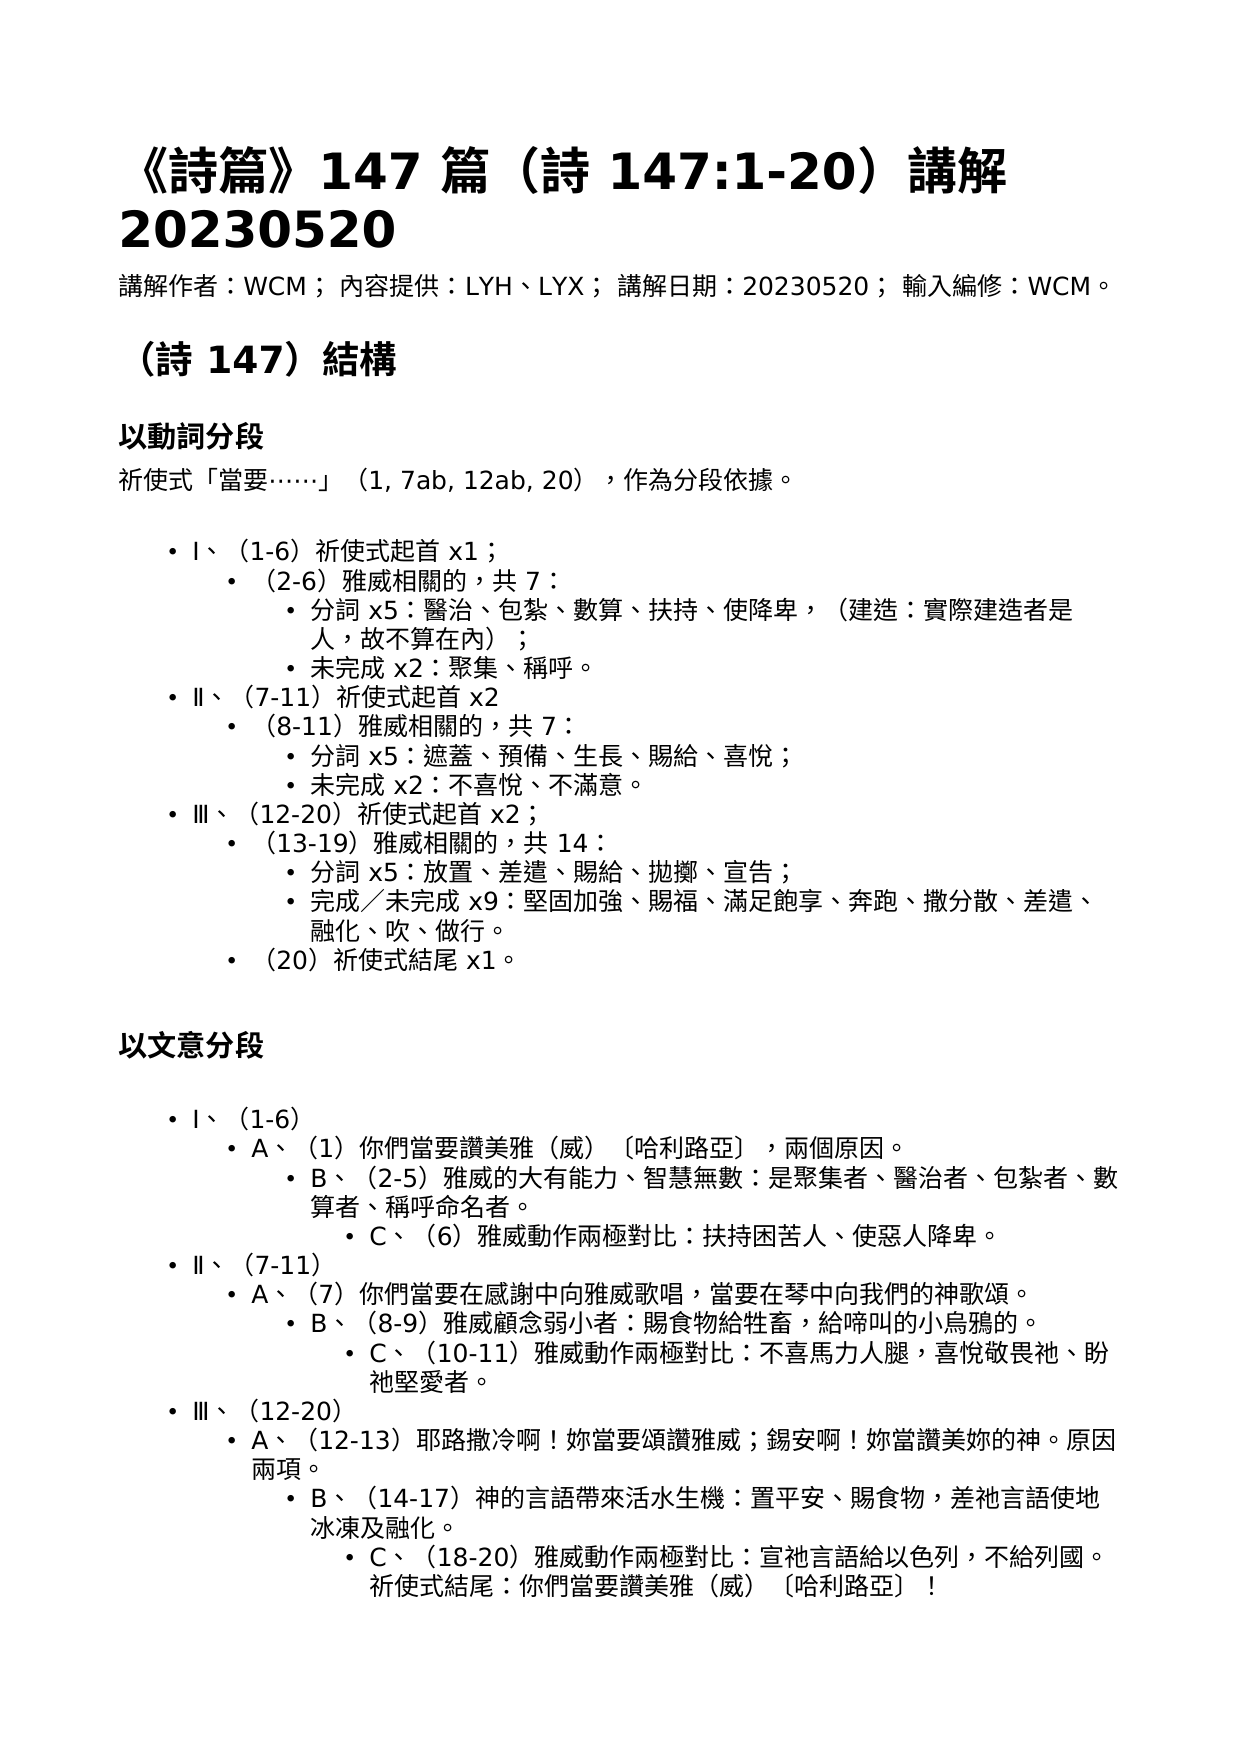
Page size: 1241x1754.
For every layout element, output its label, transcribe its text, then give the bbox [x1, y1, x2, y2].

list C、（10-11）雅威動作兩極對比：不喜馬力人腿，喜悅敬畏祂、盼祂堅愛者。 [354, 1339, 1122, 1397]
list 分詞 x5：放置、差遣、賜給、拋擲、宣告； [295, 858, 1122, 887]
list Ⅰ、（1-6） [177, 1105, 1122, 1134]
list A、（1）你們當要讚美雅（威）〔哈利路亞〕，兩個原因。 [236, 1134, 1122, 1164]
subtitle （詩 147）結構 [118, 339, 1122, 382]
list （2-6）雅威相關的，共 7： [236, 567, 1122, 596]
list C、（6）雅威動作兩極對比：扶持困苦人、使惡人降卑。 [354, 1222, 1122, 1251]
list Ⅱ、（7-11） [177, 1251, 1122, 1280]
list （13-19）雅威相關的，共 14： [236, 829, 1122, 858]
list （20）祈使式結尾 x1。 [236, 946, 1122, 975]
list B、（8-9）雅威顧念弱小者：賜食物給牲畜，給啼叫的小烏鴉的。 [295, 1309, 1122, 1339]
list 分詞 x5：醫治、包紮、數算、扶持、使降卑，（建造：實際建造者是人，故不算在內）； [295, 596, 1122, 654]
list B、（14-17）神的言語帶來活水生機：置平安、賜食物，差祂言語使地冰凍及融化。 [295, 1484, 1122, 1543]
list Ⅲ、（12-20）祈使式起首 x2； [177, 800, 1122, 829]
text 講解作者：WCM； 內容提供：LYH、LYX； 講解日期：20230520； 輸入編修：WCM。 [118, 272, 1122, 301]
list A、（12-13）耶路撒冷啊！妳當要頌讚雅威；錫安啊！妳當讚美妳的神。原因兩項。 [236, 1426, 1122, 1484]
subtitle 以動詞分段 [118, 420, 1122, 454]
list A、（7）你們當要在感謝中向雅威歌唱，當要在琴中向我們的神歌頌。 [236, 1280, 1122, 1309]
list C、（18-20）雅威動作兩極對比：宣祂言語給以色列，不給列國。祈使式結尾：你們當要讚美雅（威）〔哈利路亞〕！ [354, 1543, 1122, 1601]
list Ⅱ、（7-11）祈使式起首 x2 [177, 683, 1122, 712]
subtitle 以文意分段 [118, 1029, 1122, 1063]
list Ⅰ、（1-6）祈使式起首 x1； [177, 537, 1122, 567]
list B、（2-5）雅威的大有能力、智慧無數：是聚集者、醫治者、包紮者、數算者、稱呼命名者。 [295, 1164, 1122, 1222]
subtitle 《詩篇》147 篇（詩 147:1-20）講解 20230520 [118, 143, 1122, 259]
list 未完成 x2：不喜悅、不滿意。 [295, 771, 1122, 800]
list （8-11）雅威相關的，共 7： [236, 712, 1122, 742]
text 祈使式「當要⋯⋯」（1, 7ab, 12ab, 20），作為分段依據。 [118, 466, 1122, 496]
list 完成／未完成 x9：堅固加強、賜福、滿足飽享、奔跑、撒分散、差遣、融化、吹、做行。 [295, 887, 1122, 946]
list 未完成 x2：聚集、稱呼。 [295, 654, 1122, 683]
list 分詞 x5：遮蓋、預備、生長、賜給、喜悅； [295, 742, 1122, 771]
list Ⅲ、（12-20） [177, 1397, 1122, 1426]
